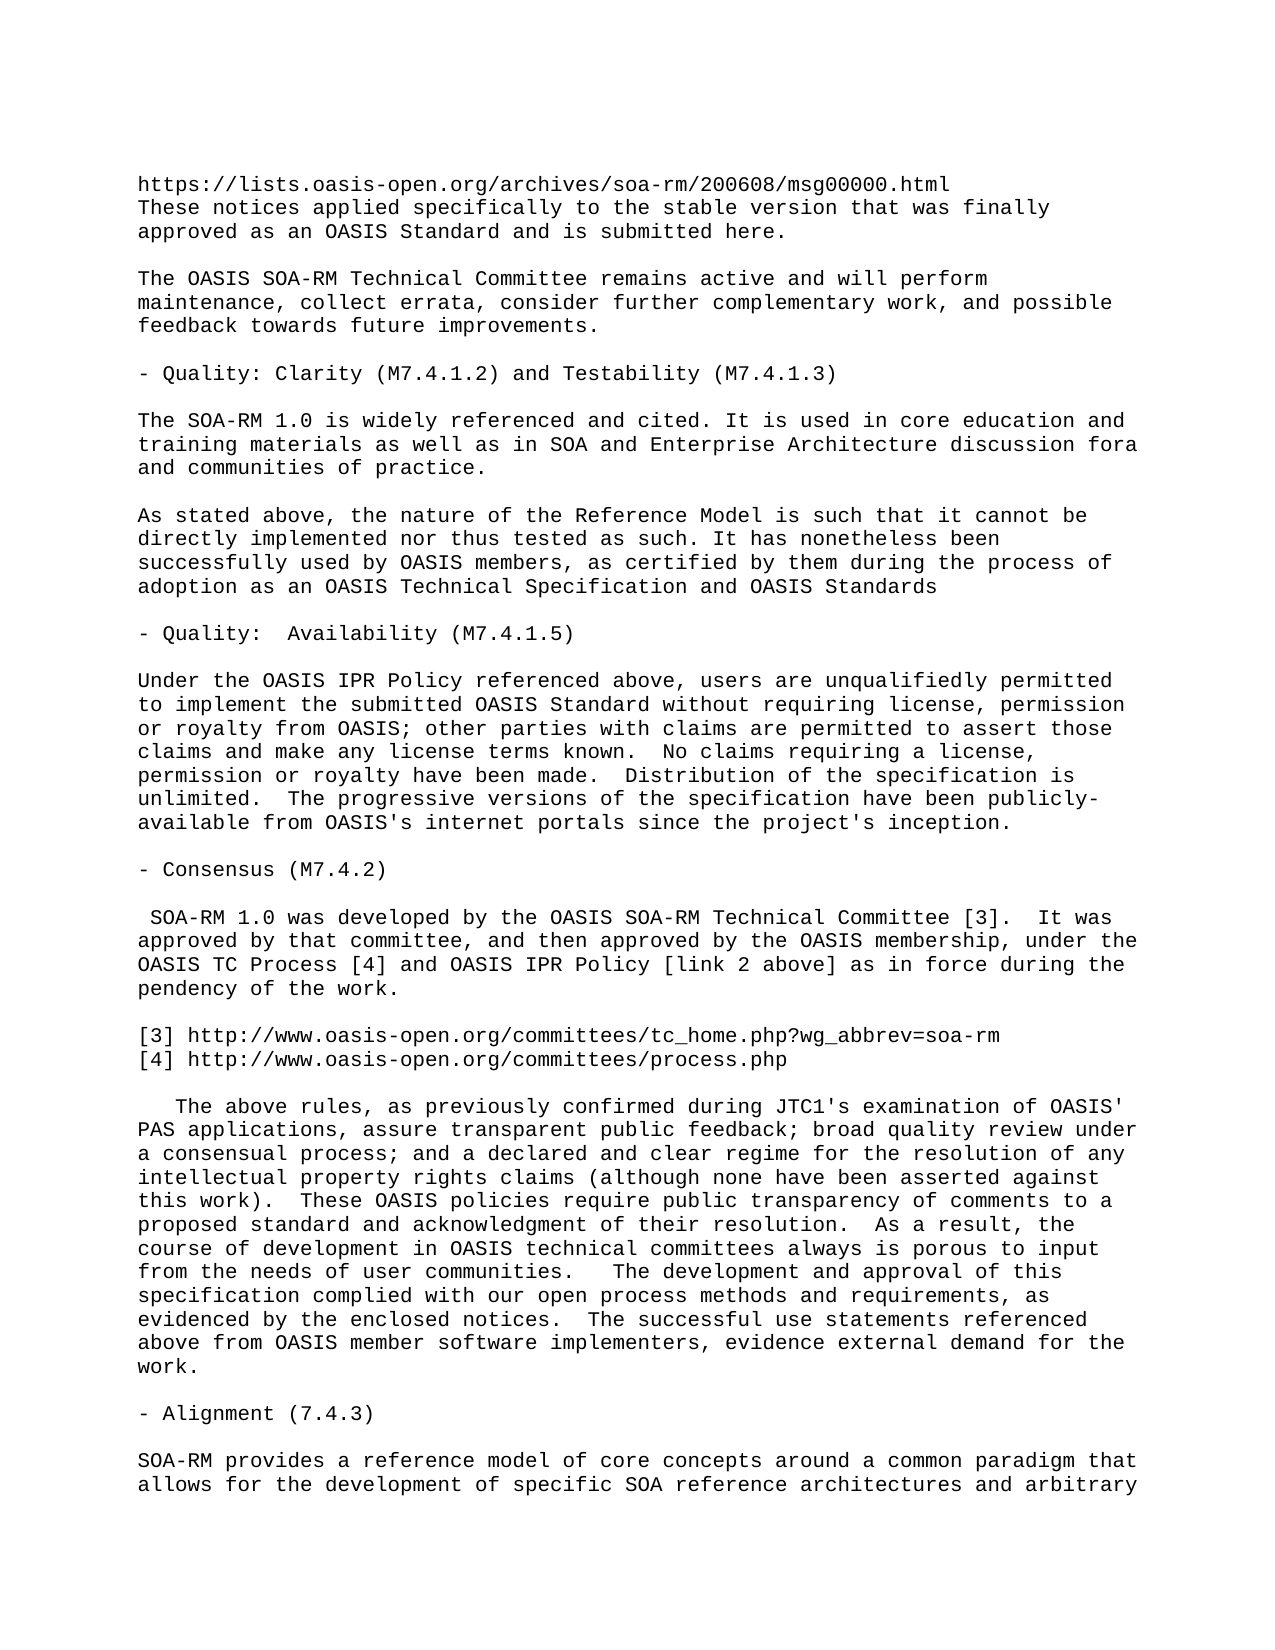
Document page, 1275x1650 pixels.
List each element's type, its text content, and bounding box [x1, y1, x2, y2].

text [3] http://www.oasis-open.org/committees/tc_home.php?wg_abbrev=soa-rm [137, 1025, 1138, 1048]
text - Quality: Clarity (M7.4.1.2) and Testability (M7.4.1.3) [137, 363, 1138, 386]
text The above rules, as previously confirmed during JTC1's examination of OASIS' PAS applications, assure transparent public feedback; broad quality review under a consensual process; and a declared and clear regime for the resolution of any intellectual property rights claims (although none have been asserted against this work). These OASIS policies require public transparency of comments to a proposed standard and acknowledgment of their resolution. As a result, the course of development in OASIS technical committees always is porous to input from the needs of user communities. The development and approval of this specification complied with our open process methods and requirements, as evidenced by the enclosed notices. The successful use statements referenced above from OASIS member software implementers, evidence external demand for the work. [137, 1096, 1138, 1379]
text SOA-RM provides a reference model of core concepts around a common paradigm that allows for the development of specific SOA reference architectures and arbitrary [137, 1451, 1138, 1498]
text - Consensus (M7.4.2) [137, 859, 1138, 883]
text As stated above, the nature of the Reference Model is such that it cannot be directly implemented nor thus tested as such. It has nonetheless been successfully used by OASIS members, as certified by them during the process of adoption as an OASIS Technical Specification and OASIS Standards [137, 505, 1138, 599]
text These notices applied specifically to the stable version that was finally approved as an OASIS Standard and is submitted here. [137, 197, 1138, 244]
text - Alignment (7.4.3) [137, 1403, 1138, 1427]
text - Quality: Availability (M7.4.1.5) [137, 623, 1138, 647]
text Under the OASIS IPR Policy referenced above, users are unqualifiedly permitted to implement the submitted OASIS Standard without requiring license, permission or royalty from OASIS; other parties with claims are permitted to assert those claims and make any license terms known. No claims requiring a license, permission or royalty have been made. Distribution of the specification is unlimited. The progressive versions of the specification have been publicly-available from OASIS's internet portals since the project's inception. [137, 670, 1138, 836]
text SOA-RM 1.0 was developed by the OASIS SOA-RM Technical Committee [3]. It was approved by that committee, and then approved by the OASIS membership, under the OASIS TC Process [4] and OASIS IPR Policy [link 2 above] as in force during the pendency of the work. [137, 907, 1138, 1001]
text The OASIS SOA-RM Technical Committee remains active and will perform maintenance, collect errata, consider further complementary work, and possible feedback towards future improvements. [137, 268, 1138, 339]
text [4] http://www.oasis-open.org/committees/process.php [137, 1048, 1138, 1072]
text The SOA-RM 1.0 is widely referenced and cited. It is used in core education and training materials as well as in SOA and Enterprise Architecture discussion fora and communities of practice. [137, 410, 1138, 481]
text https://lists.oasis-open.org/archives/soa-rm/200608/msg00000.html [137, 174, 1138, 197]
